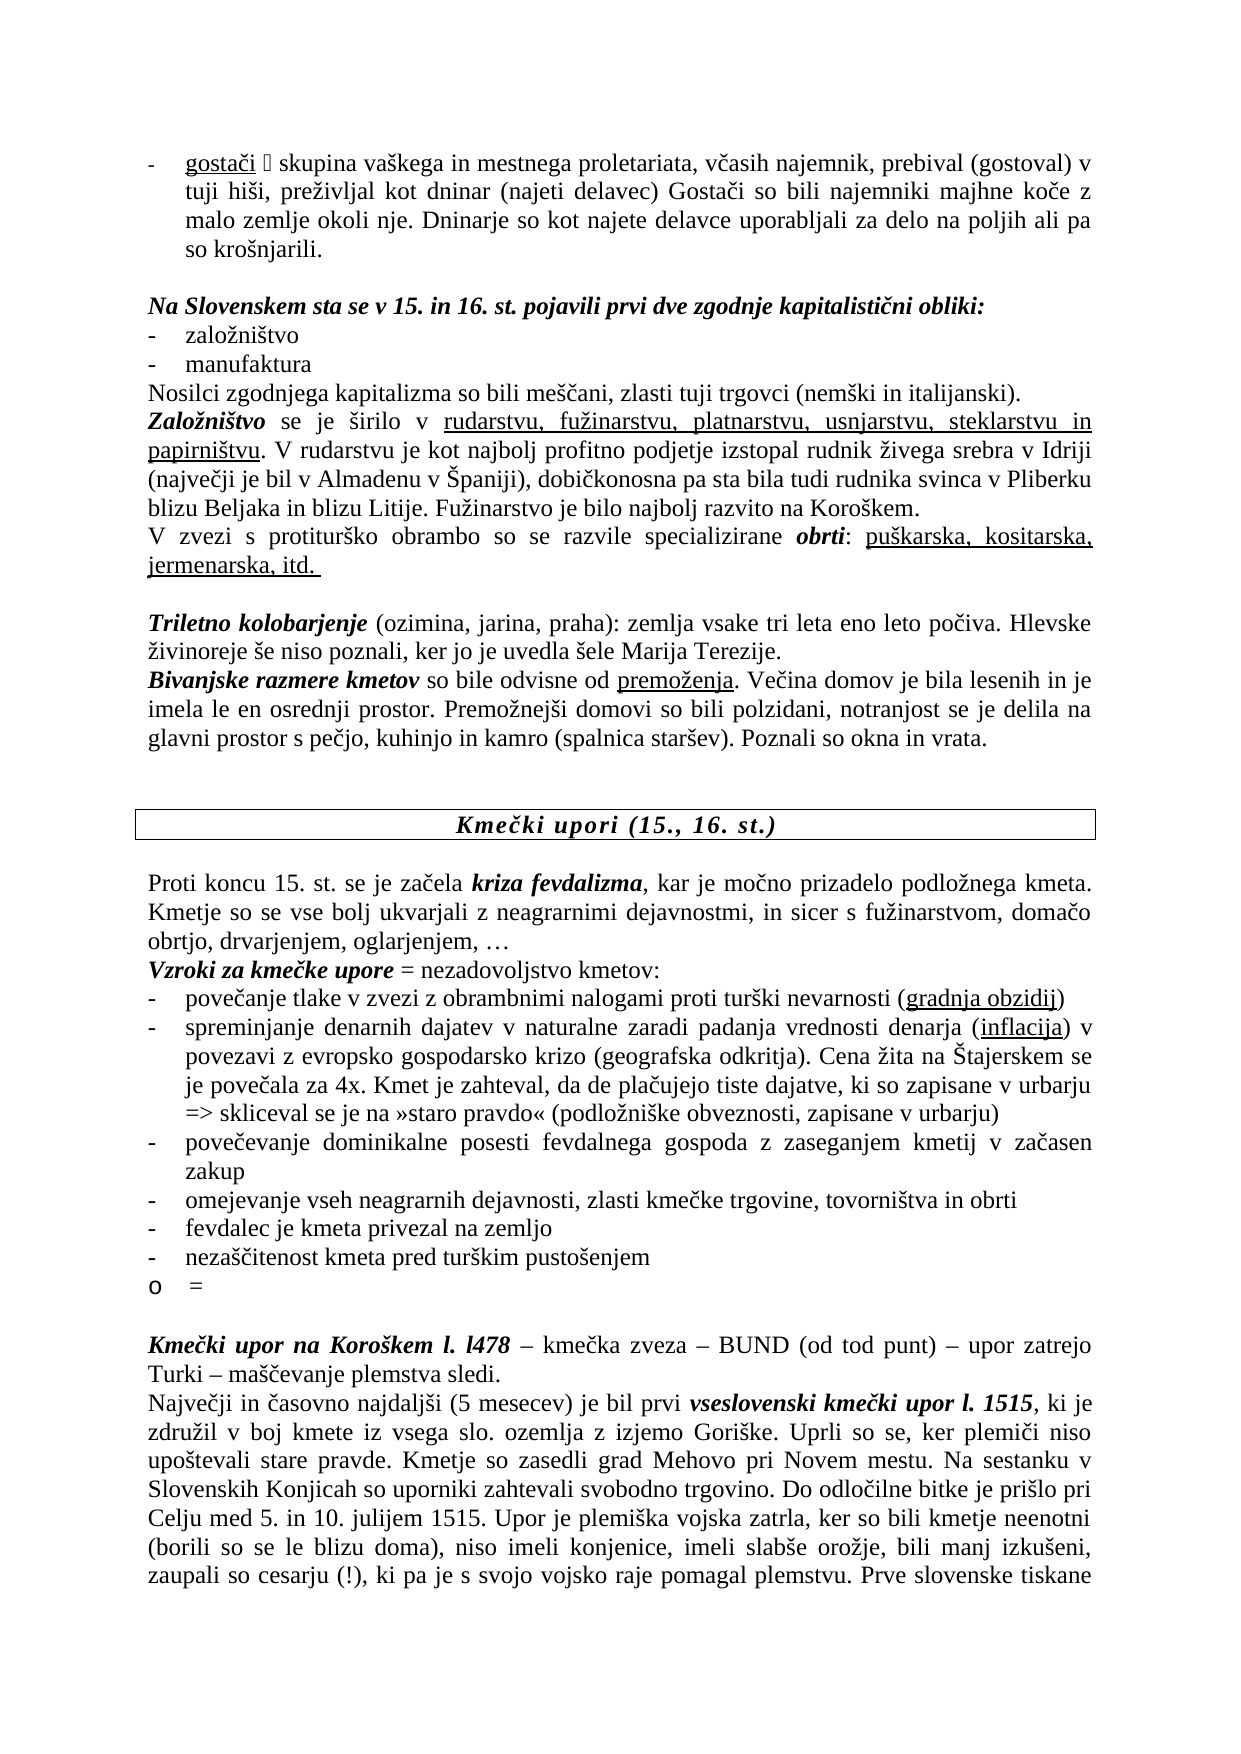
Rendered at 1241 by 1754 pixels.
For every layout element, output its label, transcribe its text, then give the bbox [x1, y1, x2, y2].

text Vzroki za kmečke upore = nezadovoljstvo kmetov: [148, 955, 1093, 983]
list nezaščitenost kmeta pred turškim pustošenjem [148, 1242, 1093, 1271]
text Največji in časovno najdaljši (5 mesecev) je bil prvi vseslovenski kmečki upor l. 1515, ki je združil v boj kmete iz vsega slo. ozemlja z izjemo Goriške. Uprli so se, ker plemiči niso upoštevali stare pravde. Kmetje so zasedli grad Mehovo pri Novem mestu. Na sestanku v Slovenskih Konjicah so uporniki zahtevali svobodno trgovino. Do odločilne bitke je prišlo pri Celju med 5. in 10. julijem 1515. Upor je plemiška vojska zatrla, ker so bili kmetje neenotni (borili so se le blizu doma), niso imeli konjenice, imeli slabše orožje, bili manj izkušeni, zaupali so cesarju (!), ki pa je s svojo vojsko raje pomagal plemstvu. Prve slovenske tiskane [148, 1388, 1093, 1589]
text V zvezi s protiturško obrambo so se razvile specializirane obrti: puškarska, kositarska, jermenarska, itd. [148, 521, 1093, 579]
list povečevanje dominikalne posesti fevdalnega gospoda z zaseganjem kmetij v začasen zakup [148, 1127, 1093, 1185]
list fevdalec je kmeta privezal na zemljo [148, 1213, 1093, 1242]
text Nosilci zgodnjega kapitalizma so bili meščani, zlasti tuji trgovci (nemški in italijanski). [148, 378, 1093, 406]
list manufaktura [148, 349, 1093, 378]
list omejevanje vseh neagrarnih dejavnosti, zlasti kmečke trgovine, tovorništva in obrti [148, 1185, 1093, 1213]
table_header Kmečki upori (15., 16. st.) [136, 810, 1095, 839]
text Kmečki upor na Koroškem l. l478 – kmečka zveza – BUND (od tod punt) – upor zatrejo Turki – maščevanje plemstva sledi. [148, 1331, 1093, 1388]
text Triletno kolobarjenje (ozimina, jarina, praha): zemlja vsake tri leta eno leto počiva. Hlevske živinoreje še niso poznali, ker jo je uvedla šele Marija Terezije. [148, 608, 1093, 665]
text Proti koncu 15. st. se je začela kriza fevdalizma, kar je močno prizadelo podložnega kmeta. Kmetje so se vse bolj ukvarjali z neagrarnimi dejavnostmi, in sicer s fužinarstvom, domačo obrtjo, drvarjenjem, oglarjenjem, … [148, 868, 1093, 955]
list gostači  skupina vaškega in mestnega proletariata, včasih najemnik, prebival (gostoval) v tuji hiši, preživljal kot dninar (najeti delavec) Gostači so bili najemniki majhne koče z malo zemlje okoli nje. Dninarje so kot najete delavce uporabljali za delo na poljih ali pa so krošnjarili. [148, 148, 1093, 263]
list povečanje tlake v zvezi z obrambnimi nalogami proti turški nevarnosti (gradnja obzidij) [148, 983, 1093, 1012]
list = [148, 1271, 1093, 1302]
text Bivanjske razmere kmetov so bile odvisne od premoženja. Večina domov je bila lesenih in je imela le en osrednji prostor. Premožnejši domovi so bili polzidani, notranjost se je delila na glavni prostor s pečjo, kuhinjo in kamro (spalnica staršev). Poznali so okna in vrata. [148, 665, 1093, 751]
text Na Slovenskem sta se v 15. in 16. st. pojavili prvi dve zgodnje kapitalistični obliki: [148, 291, 1093, 320]
list založništvo [148, 320, 1093, 349]
text Založništvo se je širilo v rudarstvu, fužinarstvu, platnarstvu, usnjarstvu, steklarstvu in papirništvu. V rudarstvu je kot najbolj profitno podjetje izstopal rudnik živega srebra v Idriji (največji je bil v Almadenu v Španiji), dobičkonosna pa sta bila tudi rudnika svinca v Pliberku blizu Beljaka in blizu Litije. Fužinarstvo je bilo najbolj razvito na Koroškem. [148, 406, 1093, 521]
list spreminjanje denarnih dajatev v naturalne zaradi padanja vrednosti denarja (inflacija) v povezavi z evropsko gospodarsko krizo (geografska odkritja). Cena žita na Štajerskem se je povečala za 4x. Kmet je zahteval, da de plačujejo tiste dajatve, ki so zapisane v urbarju => skliceval se je na »staro pravdo« (podložniške obveznosti, zapisane v urbarju) [148, 1012, 1093, 1127]
